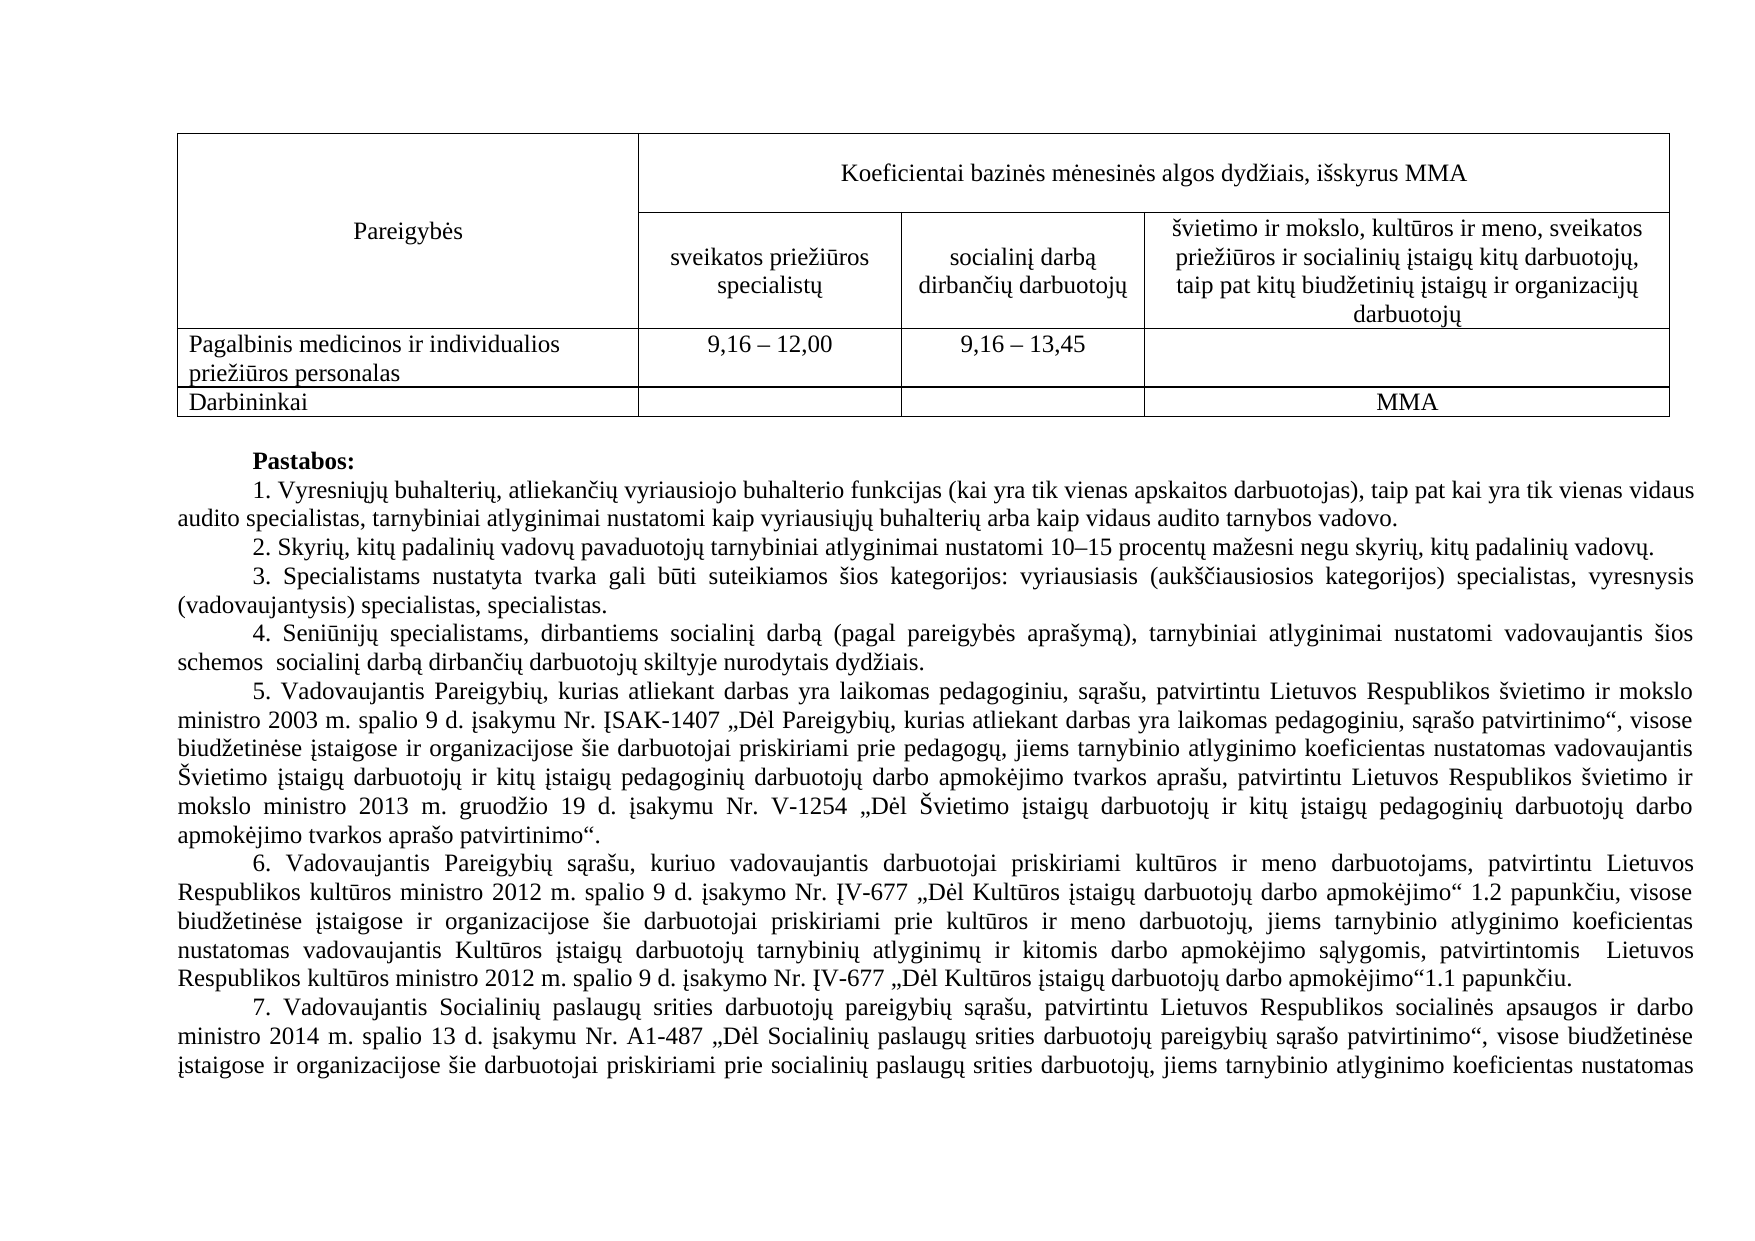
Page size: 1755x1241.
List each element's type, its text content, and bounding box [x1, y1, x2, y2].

text 4. Seniūnijų specialistams, dirbantiems socialinį darbą (pagal pareigybės aprašymą), tarnybiniai atlyginimai nustatomi vadovaujantis šios schemos socialinį darbą dirbančių darbuotojų skiltyje nurodytais dydžiais. [177, 618, 1695, 676]
table_cell švietimo ir mokslo, kultūros ir meno, sveikatos priežiūros ir socialinių įstaigų kitų darbuotojų, taip pat kitų biudžetinių įstaigų ir organizacijų darbuotojų [1145, 213, 1669, 328]
text 2. Skyrių, kitų padalinių vadovų pavaduotojų tarnybiniai atlyginimai nustatomi 10–15 procentų mažesni negu skyrių, kitų padalinių vadovų. [177, 532, 1695, 561]
table_cell [902, 388, 1144, 416]
table_cell 9,16 – 12,00 [639, 329, 901, 386]
table_header Pareigybės [178, 134, 638, 328]
table_cell Darbininkai [178, 388, 638, 416]
text 3. Specialistams nustatyta tvarka gali būti suteikiamos šios kategorijos: vyriausiasis (aukščiausiosios kategorijos) specialistas, vyresnysis (vadovaujantysis) specialistas, specialistas. [177, 561, 1695, 618]
table_header Koeficientai bazinės mėnesinės algos dydžiais, išskyrus MMA [639, 134, 1669, 212]
text 1. Vyresniųjų buhalterių, atliekančių vyriausiojo buhalterio funkcijas (kai yra tik vienas apskaitos darbuotojas), taip pat kai yra tik vienas vidaus audito specialistas, tarnybiniai atlyginimai nustatomi kaip vyriausiųjų buhalterių arba kaip vidaus audito tarnybos vadovo. [177, 475, 1695, 532]
text 5. Vadovaujantis Pareigybių, kurias atliekant darbas yra laikomas pedagoginiu, sąrašu, patvirtintu Lietuvos Respublikos švietimo ir mokslo ministro 2003 m. spalio 9 d. įsakymu Nr. ĮSAK-1407 „Dėl Pareigybių, kurias atliekant darbas yra laikomas pedagoginiu, sąrašo patvirtinimo“, visose biudžetinėse įstaigose ir organizacijose šie darbuotojai priskiriami prie pedagogų, jiems tarnybinio atlyginimo koeficientas nustatomas vadovaujantis Švietimo įstaigų darbuotojų ir kitų įstaigų pedagoginių darbuotojų darbo apmokėjimo tvarkos aprašu, patvirtintu Lietuvos Respublikos švietimo ir mokslo ministro 2013 m. gruodžio 19 d. įsakymu Nr. V-1254 „Dėl Švietimo įstaigų darbuotojų ir kitų įstaigų pedagoginių darbuotojų darbo apmokėjimo tvarkos aprašo patvirtinimo“. [177, 676, 1695, 848]
table_cell sveikatos priežiūros specialistų [639, 213, 901, 328]
table_cell MMA [1145, 388, 1669, 416]
text 7. Vadovaujantis Socialinių paslaugų srities darbuotojų pareigybių sąrašu, patvirtintu Lietuvos Respublikos socialinės apsaugos ir darbo ministro 2014 m. spalio 13 d. įsakymu Nr. A1-487 „Dėl Socialinių paslaugų srities darbuotojų pareigybių sąrašo patvirtinimo“, visose biudžetinėse įstaigose ir organizacijose šie darbuotojai priskiriami prie socialinių paslaugų srities darbuotojų, jiems tarnybinio atlyginimo koeficientas nustatomas [177, 992, 1695, 1078]
text Pastabos: [177, 446, 1695, 475]
table_cell [1145, 329, 1669, 386]
text 6. Vadovaujantis Pareigybių sąrašu, kuriuo vadovaujantis darbuotojai priskiriami kultūros ir meno darbuotojams, patvirtintu Lietuvos Respublikos kultūros ministro 2012 m. spalio 9 d. įsakymo Nr. ĮV-677 „Dėl Kultūros įstaigų darbuotojų darbo apmokėjimo“ 1.2 papunkčiu, visose biudžetinėse įstaigose ir organizacijose šie darbuotojai priskiriami prie kultūros ir meno darbuotojų, jiems tarnybinio atlyginimo koeficientas nustatomas vadovaujantis Kultūros įstaigų darbuotojų tarnybinių atlyginimų ir kitomis darbo apmokėjimo sąlygomis, patvirtintomis Lietuvos Respublikos kultūros ministro 2012 m. spalio 9 d. įsakymo Nr. ĮV-677 „Dėl Kultūros įstaigų darbuotojų darbo apmokėjimo“1.1 papunkčiu. [177, 848, 1695, 992]
table_cell socialinį darbą dirbančių darbuotojų [902, 213, 1144, 328]
table_cell Pagalbinis medicinos ir individualios priežiūros personalas [178, 329, 638, 386]
table_cell 9,16 – 13,45 [902, 329, 1144, 386]
table_cell [639, 388, 901, 416]
